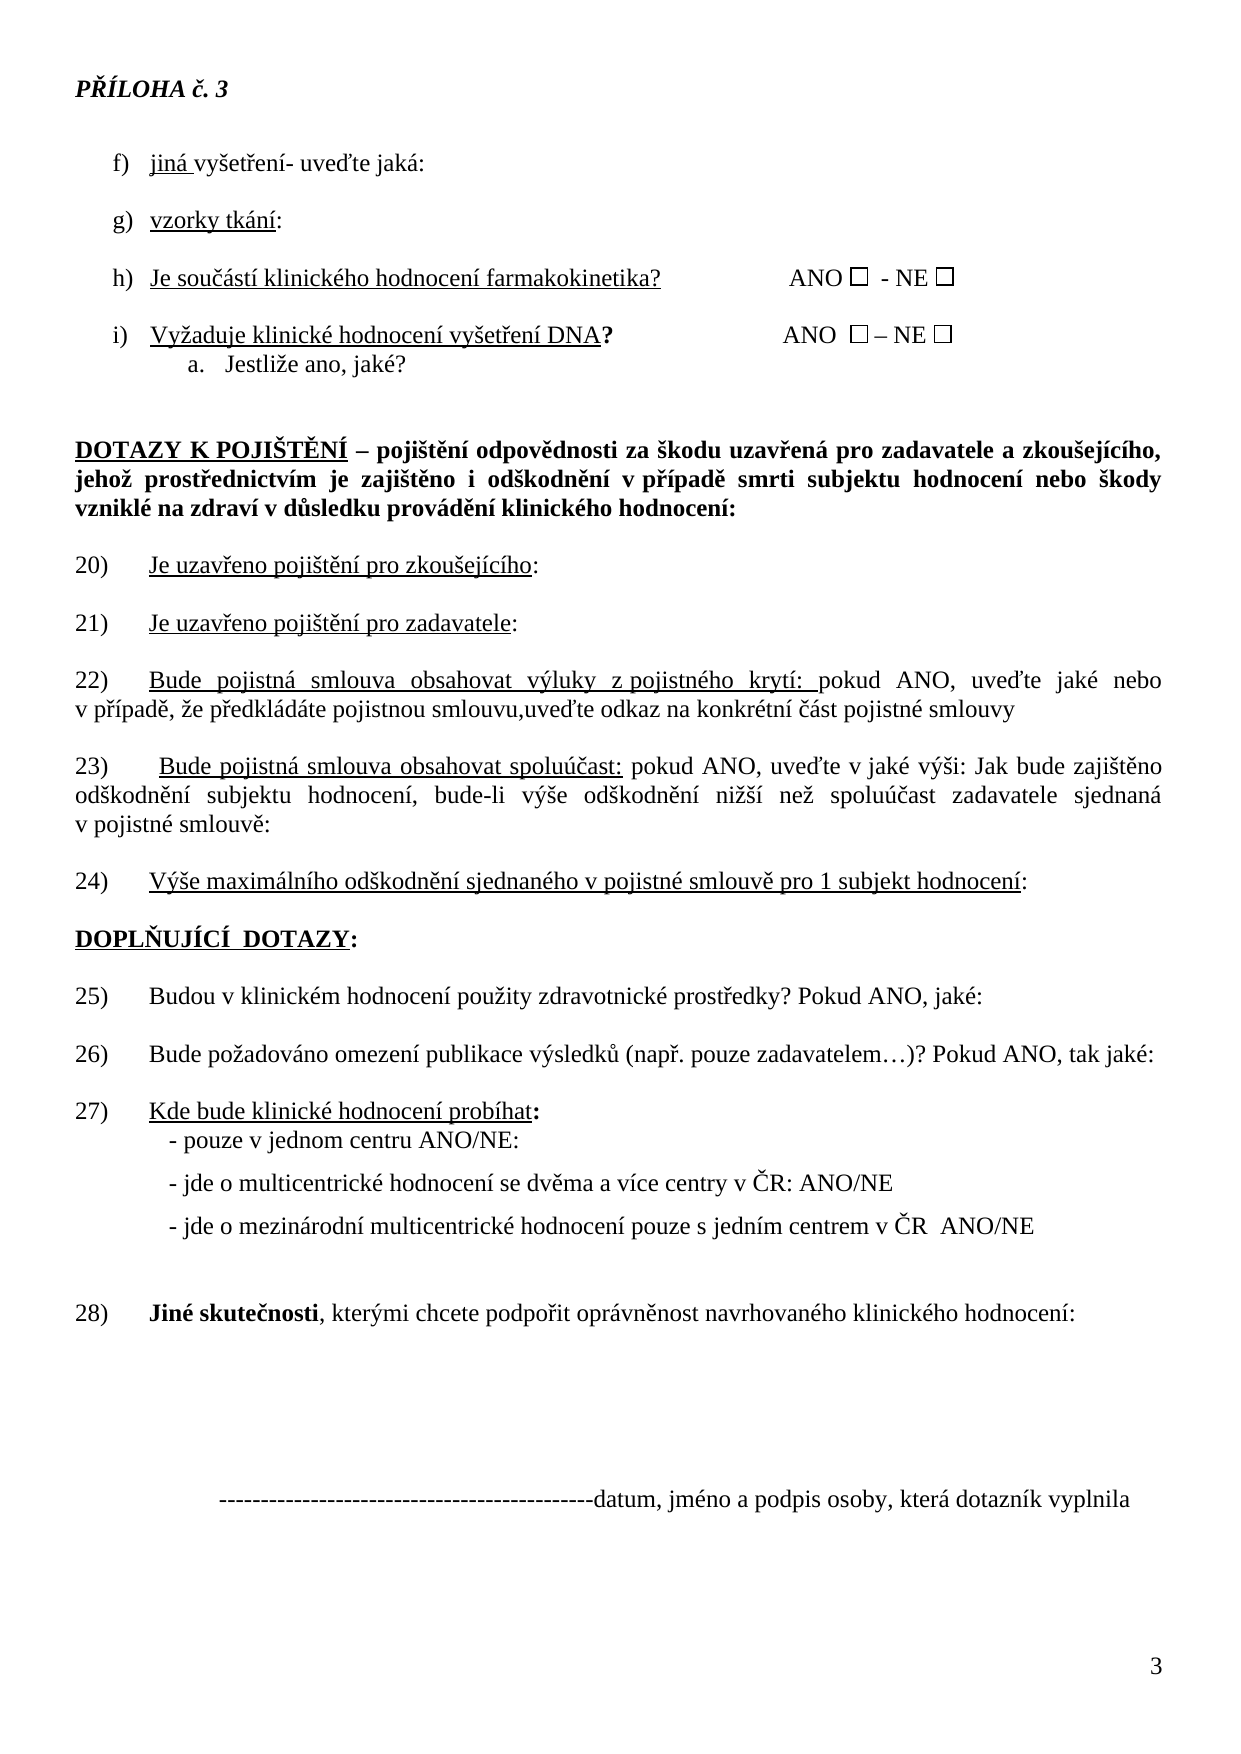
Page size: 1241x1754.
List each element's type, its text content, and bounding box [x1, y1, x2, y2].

text DOTAZY K POJIŠTĚNÍ – pojištění odpovědnosti za škodu uzavřená pro zadavatele a zkoušejícího, jehož prostřednictvím je zajištěno i odškodnění v případě smrti subjektu hodnocení nebo škody vzniklé na zdraví v důsledku provádění klinického hodnocení: [75, 435, 1162, 521]
text 28) Jiné skutečnosti, kterými chcete podpořit oprávněnost navrhovaného klinického hodnocení: [75, 1298, 1162, 1326]
list Je součástí klinického hodnocení farmakokinetika? ANO - NE [112, 263, 1162, 291]
text 21) Je uzavřeno pojištění pro zadavatele: [75, 608, 1162, 636]
text - jde o mezinárodní multicentrické hodnocení pouze s jedním centrem v ČR ANO/NE [169, 1211, 1162, 1240]
text ---------------------------------------------datum, jméno a podpis osoby, která dotazník vyplnila [75, 1484, 1162, 1513]
text 22) Bude pojistná smlouva obsahovat výluky z pojistného krytí: pokud ANO, uveďte jaké nebo v případě, že předkládáte pojistnou smlouvu,uveďte odkaz na konkrétní část pojistné smlouvy [75, 665, 1162, 723]
text - jde o multicentrické hodnocení se dvěma a více centry v ČR: ANO/NE [169, 1168, 1162, 1197]
text DOPLŇUJÍCÍ DOTAZY: [75, 924, 1162, 953]
list vzorky tkání: [112, 205, 1162, 234]
text 26) Bude požadováno omezení publikace výsledků (např. pouze zadavatelem…)? Pokud ANO, tak jaké: [75, 1039, 1162, 1068]
list jiná vyšetření- uveďte jaká: [112, 148, 1162, 176]
text 27) Kde bude klinické hodnocení probíhat: [75, 1096, 1162, 1125]
list Jestliže ano, jaké? [187, 349, 1162, 378]
text 25) Budou v klinickém hodnocení použity zdravotnické prostředky? Pokud ANO, jaké: [75, 981, 1162, 1010]
text - pouze v jednom centru ANO/NE: [169, 1125, 1162, 1154]
text 23) Bude pojistná smlouva obsahovat spoluúčast: pokud ANO, uveďte v jaké výši: Jak bude zajištěno odškodnění subjektu hodnocení, bude-li výše odškodnění nižší než spoluúčast zadavatele sjednaná v pojistné smlouvě: [75, 751, 1162, 838]
text 20) Je uzavřeno pojištění pro zkoušejícího: [75, 550, 1162, 579]
list Vyžaduje klinické hodnocení vyšetření DNA? ANO – NE [112, 320, 1162, 349]
text 24) Výše maximálního odškodnění sjednaného v pojistné smlouvě pro 1 subjekt hodnocení: [75, 866, 1162, 895]
